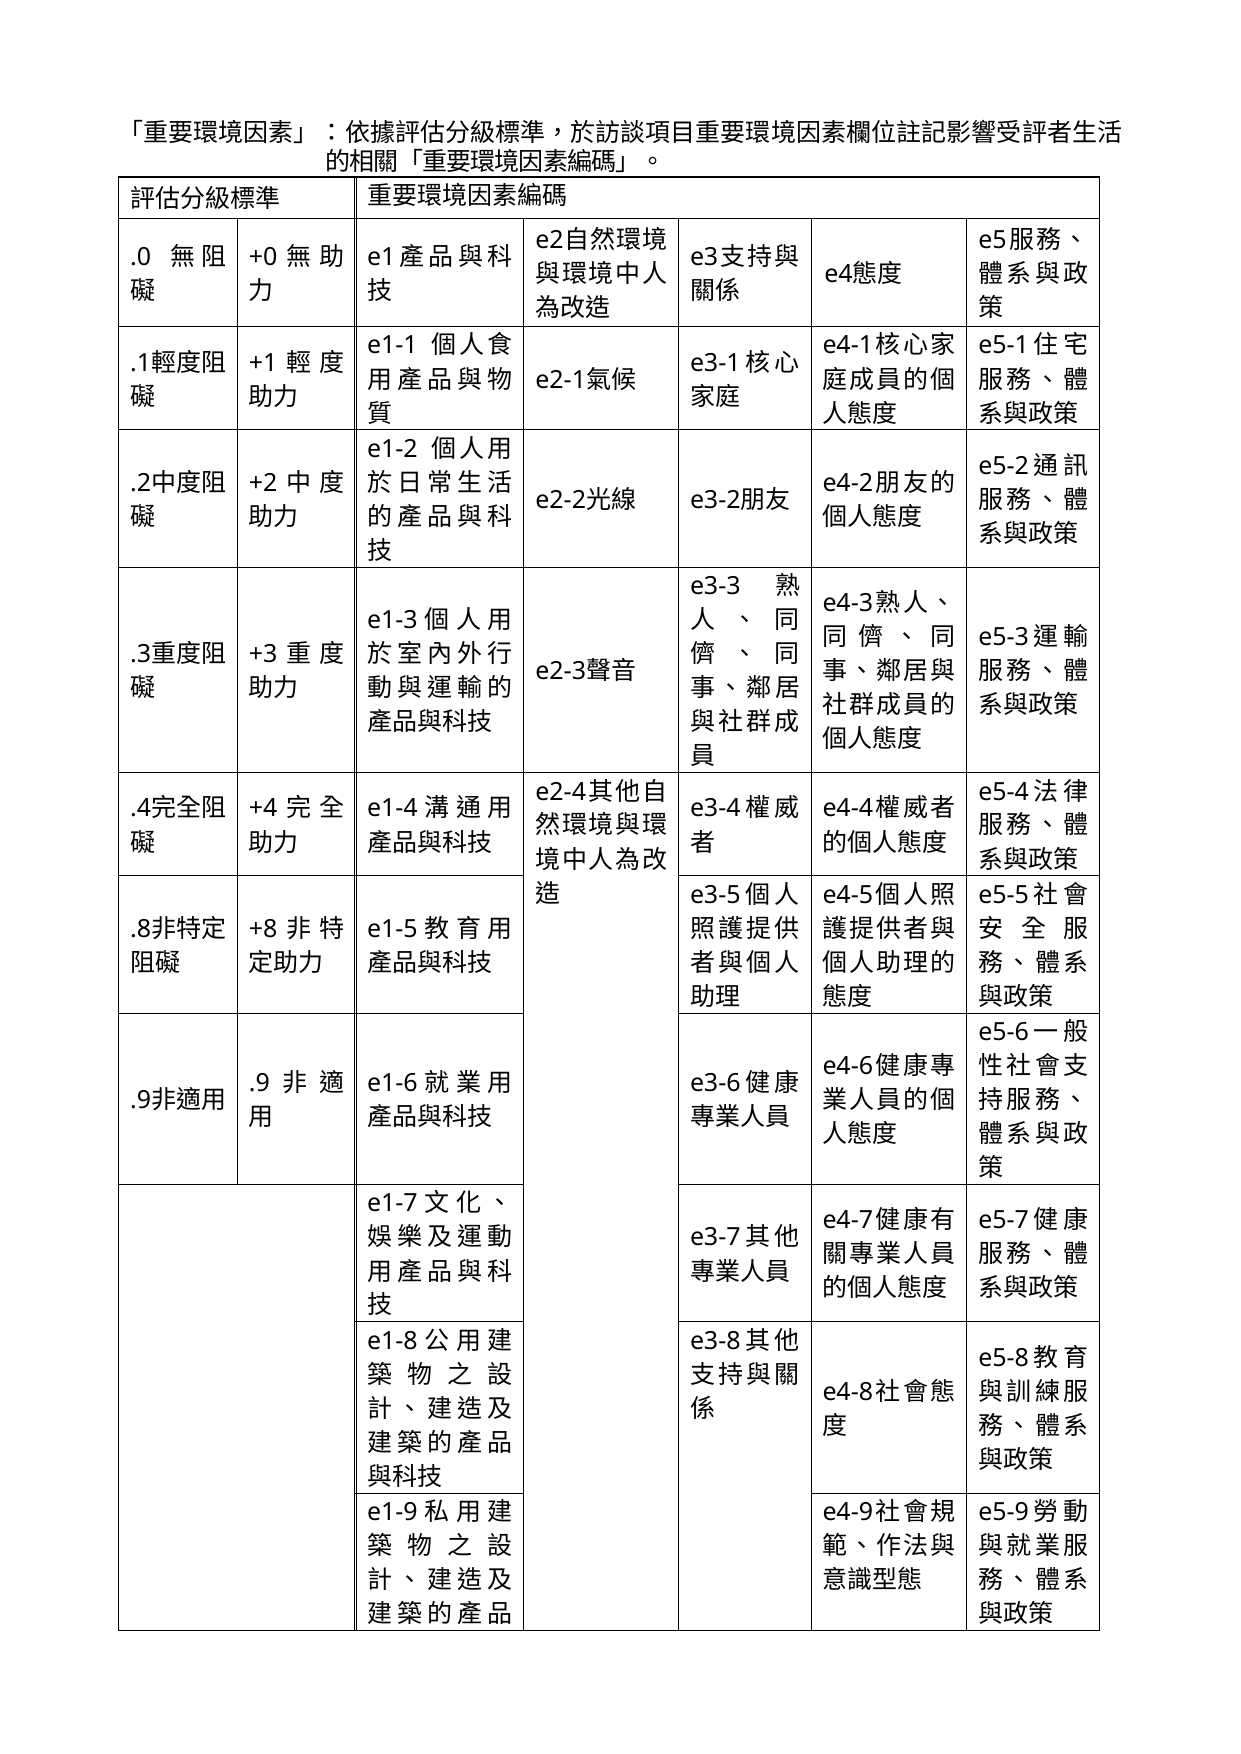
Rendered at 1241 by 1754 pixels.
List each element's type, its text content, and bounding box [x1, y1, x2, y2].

table_cell e3支持與關係 [679, 219, 811, 326]
table_cell e4-2朋友的個人態度 [812, 430, 966, 567]
table_cell e1-1 個人食用產品與物質 [357, 327, 523, 429]
table_cell e3-6健康專業人員 [679, 1014, 811, 1184]
table_cell e5-2通訊服務、體系與政策 [967, 430, 1099, 567]
table_cell e4-4權威者的個人態度 [812, 773, 966, 875]
table_cell e4-6健康專業人員的個人態度 [812, 1014, 966, 1184]
table_cell +2中度助力 [238, 430, 354, 567]
table_cell e5-6一般性社會支持服務、體系與政策 [967, 1014, 1099, 1184]
table_cell e1產品與科技 [357, 219, 523, 326]
table_cell e3-5個人照護提供者與個人助理 [679, 876, 811, 1013]
table_cell e2-2光線 [524, 430, 678, 567]
table_cell +1輕度助力 [238, 327, 354, 429]
table_cell e3-3熟人、同儕、同事、鄰居與社群成員 [679, 568, 811, 772]
table_cell e1-7文化、娛樂及運動用產品與科技 [357, 1185, 523, 1321]
table_cell .3重度阻礙 [119, 568, 237, 772]
table_cell e1-2 個人用於日常生活的產品與科技 [357, 430, 523, 567]
table_cell .4完全阻礙 [119, 773, 237, 875]
table_cell e1-9私用建築物之設計、建造及建築的產品 [357, 1494, 523, 1630]
table_cell e3-7其他專業人員 [679, 1185, 811, 1321]
table_cell e2-1氣候 [524, 327, 678, 429]
table_cell e3-2朋友 [679, 430, 811, 567]
table_cell e4-1核心家庭成員的個人態度 [812, 327, 966, 429]
table_cell [119, 1185, 354, 1630]
table_cell e2自然環境與環境中人為改造 [524, 219, 678, 326]
table_header 重要環境因素編碼 [357, 178, 1099, 218]
table_cell e2-4其他自然環境與環境中人為改造 [524, 773, 678, 1630]
table_cell .2中度阻礙 [119, 430, 237, 567]
table_cell e5-8教育與訓練服務、體系與政策 [967, 1322, 1099, 1493]
table_cell .0 無阻礙 [119, 219, 237, 326]
table_cell e1-4溝通用產品與科技 [357, 773, 523, 875]
table_cell e1-6就業用產品與科技 [357, 1014, 523, 1184]
table_cell .9非適用 [238, 1014, 354, 1184]
text 「重要環境因素」：依據評估分級標準，於訪談項目重要環境因素欄位註記影響受評者生活的相關「重要環境因素編碼」。 [118, 118, 1122, 176]
table_cell +0無助力 [238, 219, 354, 326]
table_cell e1-3個人用於室內外行動與運輸的產品與科技 [357, 568, 523, 772]
table_cell e2-3聲音 [524, 568, 678, 772]
table_cell e1-8公用建築物之設計、建造及建築的產品與科技 [357, 1322, 523, 1493]
table_header 評估分級標準 [119, 178, 354, 218]
table_cell e4-9社會規範、作法與意識型態 [812, 1494, 966, 1630]
table_cell e5-3運輸服務、體系與政策 [967, 568, 1099, 772]
table_cell e5-7健康服務、體系與政策 [967, 1185, 1099, 1321]
table_cell e4-8社會態度 [812, 1322, 966, 1493]
table_cell .8非特定阻礙 [119, 876, 237, 1013]
table_cell +8非特定助力 [238, 876, 354, 1013]
table_cell +3重度助力 [238, 568, 354, 772]
table_cell .9非適用 [119, 1014, 237, 1184]
table_cell e5-5社會安全服務、體系與政策 [967, 876, 1099, 1013]
table_cell e5-9勞動與就業服務、體系與政策 [967, 1494, 1099, 1630]
table_cell e4-7健康有關專業人員的個人態度 [812, 1185, 966, 1321]
table_cell .1輕度阻礙 [119, 327, 237, 429]
table_cell e4-3熟人、同儕、同事、鄰居與社群成員的個人態度 [812, 568, 966, 772]
table_cell e5服務、體系與政策 [967, 219, 1099, 326]
table_cell e4-5個人照護提供者與個人助理的態度 [812, 876, 966, 1013]
table_cell e3-8其他支持與關係 [679, 1322, 811, 1630]
table_cell e5-4法律服務、體系與政策 [967, 773, 1099, 875]
table_cell e5-1住宅服務、體系與政策 [967, 327, 1099, 429]
table_cell e3-4權威者 [679, 773, 811, 875]
table_cell e4態度 [812, 219, 966, 326]
table_cell +4完全助力 [238, 773, 354, 875]
table_cell e3-1核心家庭 [679, 327, 811, 429]
table_cell e1-5教育用產品與科技 [357, 876, 523, 1013]
